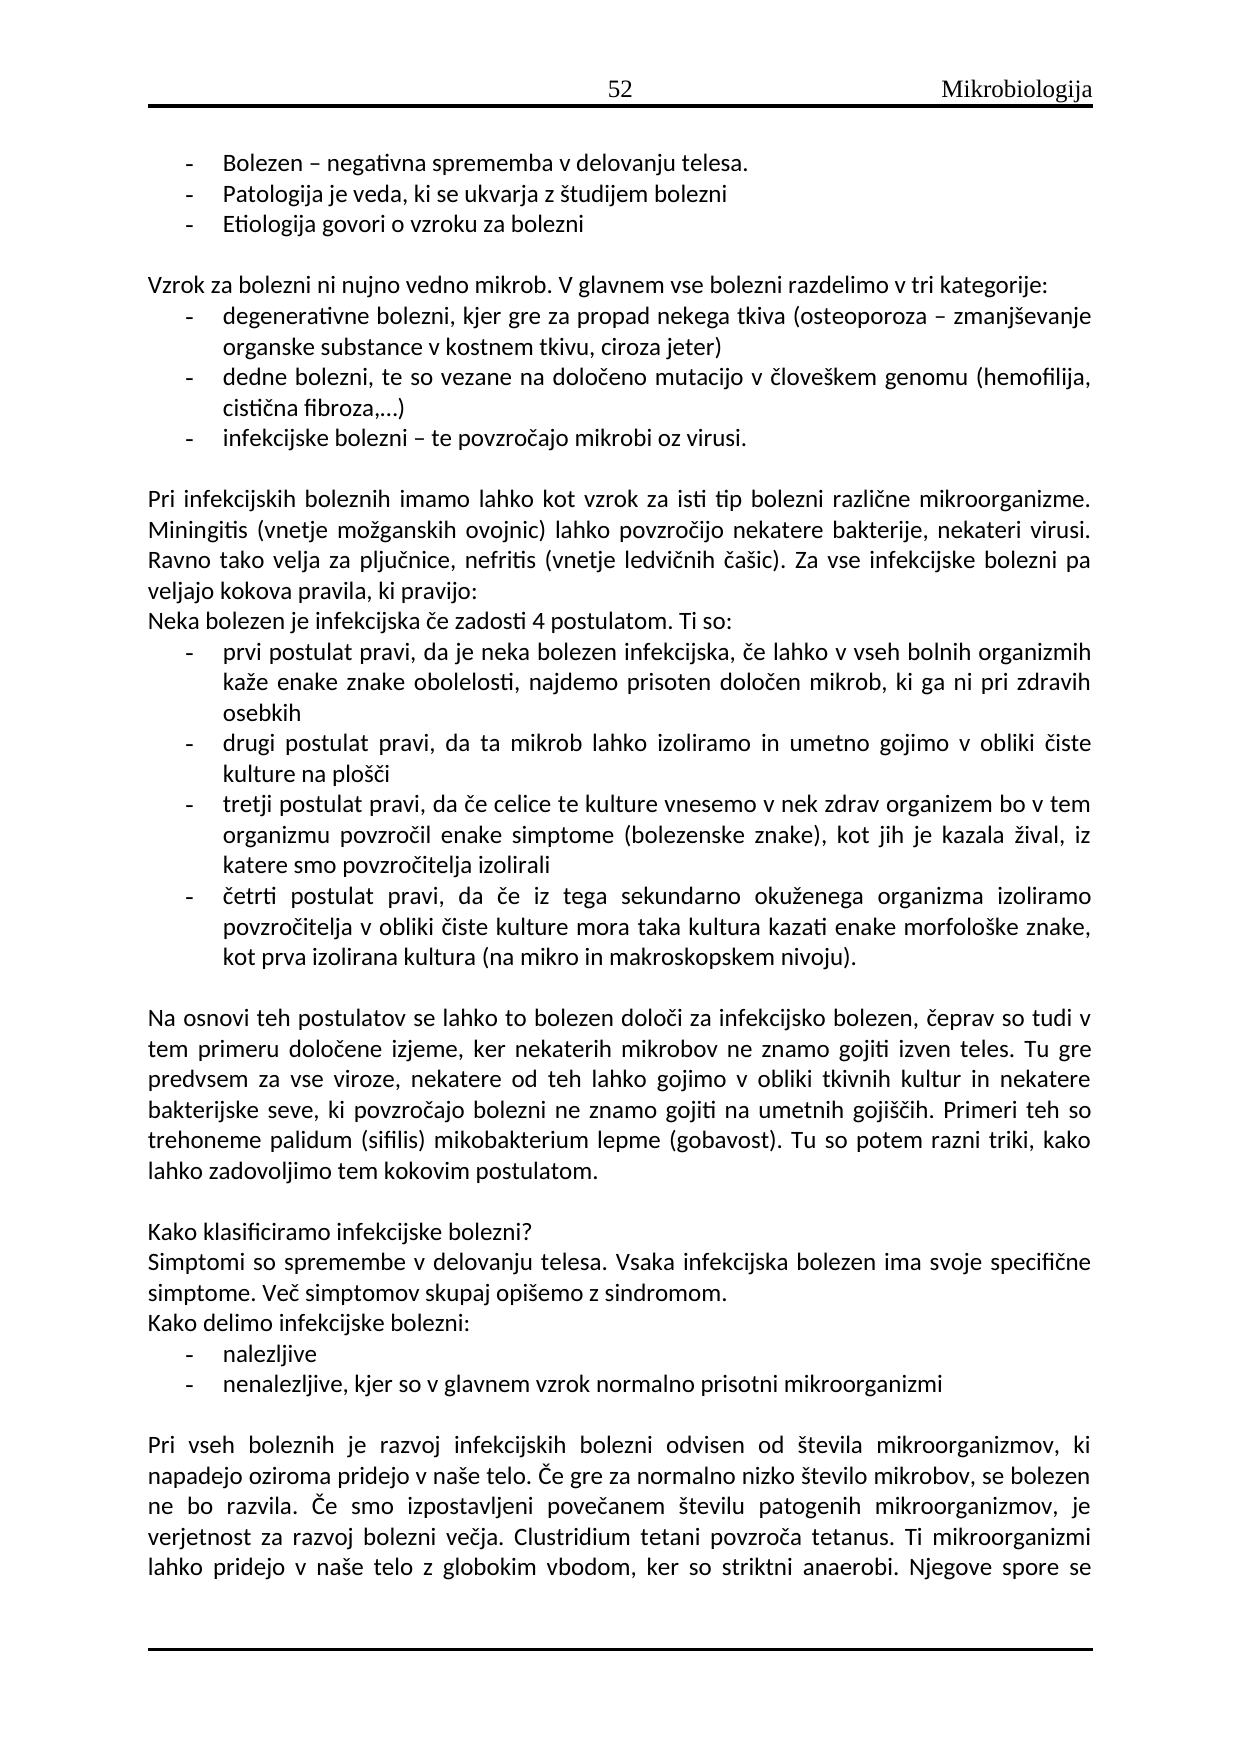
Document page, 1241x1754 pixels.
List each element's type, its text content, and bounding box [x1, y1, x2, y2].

list četrti postulat pravi, da če iz tega sekundarno okuženega organizma izoliramo povzročitelja v obliki čiste kulture mora taka kultura kazati enake morfološke znake, kot prva izolirana kultura (na mikro in makroskopskem nivoju). [185, 880, 1093, 972]
list drugi postulat pravi, da ta mikrob lahko izoliramo in umetno gojimo v obliki čiste kulture na plošči [185, 727, 1093, 788]
text Na osnovi teh postulatov se lahko to bolezen določi za infekcijsko bolezen, čeprav so tudi v tem primeru določene izjeme, ker nekaterih mikrobov ne znamo gojiti izven teles. Tu gre predvsem za vse viroze, nekatere od teh lahko gojimo v obliki tkivnih kultur in nekatere bakterijske seve, ki povzročajo bolezni ne znamo gojiti na umetnih gojiščih. Primeri teh so trehoneme palidum (sifilis) mikobakterium lepme (gobavost). Tu so potem razni triki, kako lahko zadovoljimo tem kokovim postulatom. [148, 1002, 1093, 1185]
list Patologija je veda, ki se ukvarja z študijem bolezni [185, 178, 1093, 209]
text Kako delimo infekcijske bolezni: [148, 1307, 1093, 1338]
list degenerativne bolezni, kjer gre za propad nekega tkiva (osteoporoza – zmanjševanje organske substance v kostnem tkivu, ciroza jeter) [185, 300, 1093, 361]
list nalezljive [185, 1338, 1093, 1368]
text Neka bolezen je infekcijska če zadosti 4 postulatom. Ti so: [148, 605, 1093, 636]
list tretji postulat pravi, da če celice te kulture vnesemo v nek zdrav organizem bo v tem organizmu povzročil enake simptome (bolezenske znake), kot jih je kazala žival, iz katere smo povzročitelja izolirali [185, 788, 1093, 880]
text Vzrok za bolezni ni nujno vedno mikrob. V glavnem vse bolezni razdelimo v tri kategorije: [148, 270, 1093, 300]
list nenalezljive, kjer so v glavnem vzrok normalno prisotni mikroorganizmi [185, 1368, 1093, 1399]
list Bolezen – negativna sprememba v delovanju telesa. [185, 148, 1093, 178]
text Pri vseh boleznih je razvoj infekcijskih bolezni odvisen od števila mikroorganizmov, ki napadejo oziroma pridejo v naše telo. Če gre za normalno nizko število mikrobov, se bolezen ne bo razvila. Če smo izpostavljeni povečanem številu patogenih mikroorganizmov, je verjetnost za razvoj bolezni večja. Clustridium tetani povzroča tetanus. Ti mikroorganizmi lahko pridejo v naše telo z globokim vbodom, ker so striktni anaerobi. Njegove spore se [148, 1429, 1093, 1582]
list Etiologija govori o vzroku za bolezni [185, 209, 1093, 239]
list prvi postulat pravi, da je neka bolezen infekcijska, če lahko v vseh bolnih organizmih kaže enake znake obolelosti, najdemo prisoten določen mikrob, ki ga ni pri zdravih osebkih [185, 636, 1093, 727]
list infekcijske bolezni – te povzročajo mikrobi oz virusi. [185, 422, 1093, 453]
text Pri infekcijskih boleznih imamo lahko kot vzrok za isti tip bolezni različne mikroorganizme. Miningitis (vnetje možganskih ovojnic) lahko povzročijo nekatere bakterije, nekateri virusi. Ravno tako velja za pljučnice, nefritis (vnetje ledvičnih čašic). Za vse infekcijske bolezni pa veljajo kokova pravila, ki pravijo: [148, 483, 1093, 605]
text Simptomi so spremembe v delovanju telesa. Vsaka infekcijska bolezen ima svoje specifične simptome. Več simptomov skupaj opišemo z sindromom. [148, 1246, 1093, 1307]
list dedne bolezni, te so vezane na določeno mutacijo v človeškem genomu (hemofilija, cistična fibroza,…) [185, 361, 1093, 422]
text Kako klasificiramo infekcijske bolezni? [148, 1216, 1093, 1246]
